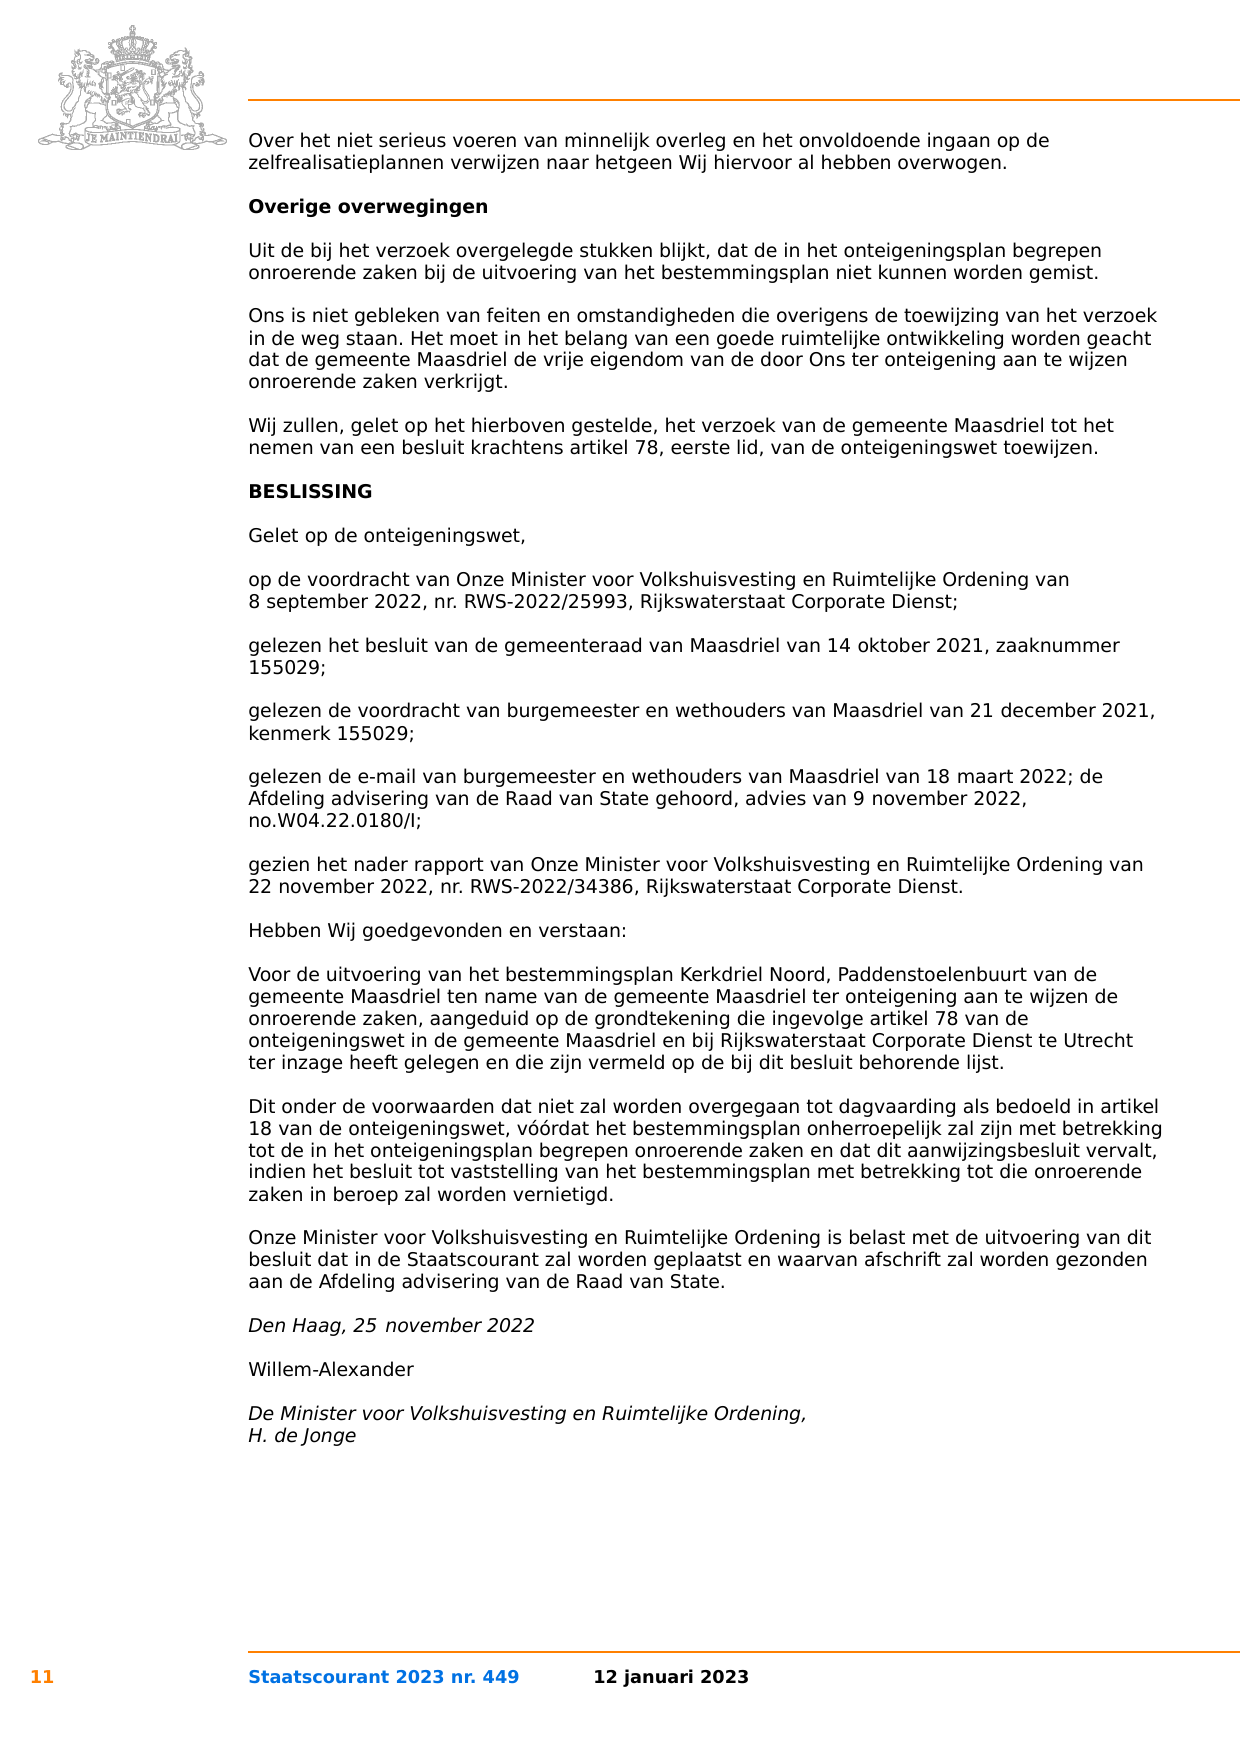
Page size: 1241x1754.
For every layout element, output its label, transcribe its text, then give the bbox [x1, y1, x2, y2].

text gelezen het besluit van de gemeenteraad van Maasdriel van 14 oktober 2021, zaaknummer 155029; [248, 634, 1163, 678]
text Den Haag, 25 november 2022 [248, 1315, 1163, 1337]
text Hebben Wij goedgevonden en verstaan: [248, 920, 1163, 942]
text De Minister voor Volkshuisvesting en Ruimtelijke Ordening, H. de Jonge [248, 1403, 1163, 1447]
picture [38, 25, 227, 150]
text Onze Minister voor Volkshuisvesting en Ruimtelijke Ordening is belast met de uitvoering van dit besluit dat in de Staatscourant zal worden geplaatst en waarvan afschrift zal worden gezonden aan de Afdeling advisering van de Raad van State. [248, 1227, 1163, 1293]
text gelezen de voordracht van burgemeester en wethouders van Maasdriel van 21 december 2021, kenmerk 155029; [248, 700, 1163, 744]
text Voor de uitvoering van het bestemmingsplan Kerkdriel Noord, Paddenstoelenbuurt van de gemeente Maasdriel ten name van de gemeente Maasdriel ter onteigening aan te wijzen de onroerende zaken, aangeduid op de grondtekening die ingevolge artikel 78 van de onteigeningswet in de gemeente Maasdriel en bij Rijkswaterstaat Corporate Dienst te Utrecht ter inzage heeft gelegen en die zijn vermeld op de bij dit besluit behorende lijst. [248, 964, 1163, 1074]
text Over het niet serieus voeren van minnelijk overleg en het onvoldoende ingaan op de zelfrealisatieplannen verwijzen naar hetgeen Wij hiervoor al hebben overwogen. [248, 130, 1163, 174]
text op de voordracht van Onze Minister voor Volkshuisvesting en Ruimtelijke Ordening van 8 september 2022, nr. RWS-2022/25993, Rijkswaterstaat Corporate Dienst; [248, 569, 1163, 613]
text Wij zullen, gelet op het hierboven gestelde, het verzoek van de gemeente Maasdriel tot het nemen van een besluit krachtens artikel 78, eerste lid, van de onteigeningswet toewijzen. [248, 415, 1163, 459]
text Uit de bij het verzoek overgelegde stukken blijkt, dat de in het onteigeningsplan begrepen onroerende zaken bij de uitvoering van het bestemmingsplan niet kunnen worden gemist. [248, 239, 1163, 283]
text Willem-Alexander [248, 1359, 1163, 1381]
text gezien het nader rapport van Onze Minister voor Volkshuisvesting en Ruimtelijke Ordening van 22 november 2022, nr. RWS-2022/34386, Rijkswaterstaat Corporate Dienst. [248, 854, 1163, 898]
text Dit onder de voorwaarden dat niet zal worden overgegaan tot dagvaarding als bedoeld in artikel 18 van de onteigeningswet, vóórdat het bestemmingsplan onherroepelijk zal zijn met betrekking tot de in het onteigeningsplan begrepen onroerende zaken en dat dit aanwijzingsbesluit vervalt, indien het besluit tot vaststelling van het bestemmingsplan met betrekking tot die onroerende zaken in beroep zal worden vernietigd. [248, 1096, 1163, 1205]
text Ons is niet gebleken van feiten en omstandigheden die overigens de toewijzing van het verzoek in de weg staan. Het moet in het belang van een goede ruimtelijke ontwikkeling worden geacht dat de gemeente Maasdriel de vrije eigendom van de door Ons ter onteigening aan te wijzen onroerende zaken verkrijgt. [248, 305, 1163, 393]
text Gelet op de onteigeningswet, [248, 525, 1163, 547]
subtitle BESLISSING [248, 481, 1163, 503]
subtitle Overige overwegingen [248, 196, 1163, 218]
text gelezen de e-mail van burgemeester en wethouders van Maasdriel van 18 maart 2022; de Afdeling advisering van de Raad van State gehoord, advies van 9 november 2022, no.W04.22.0180/I; [248, 766, 1163, 832]
